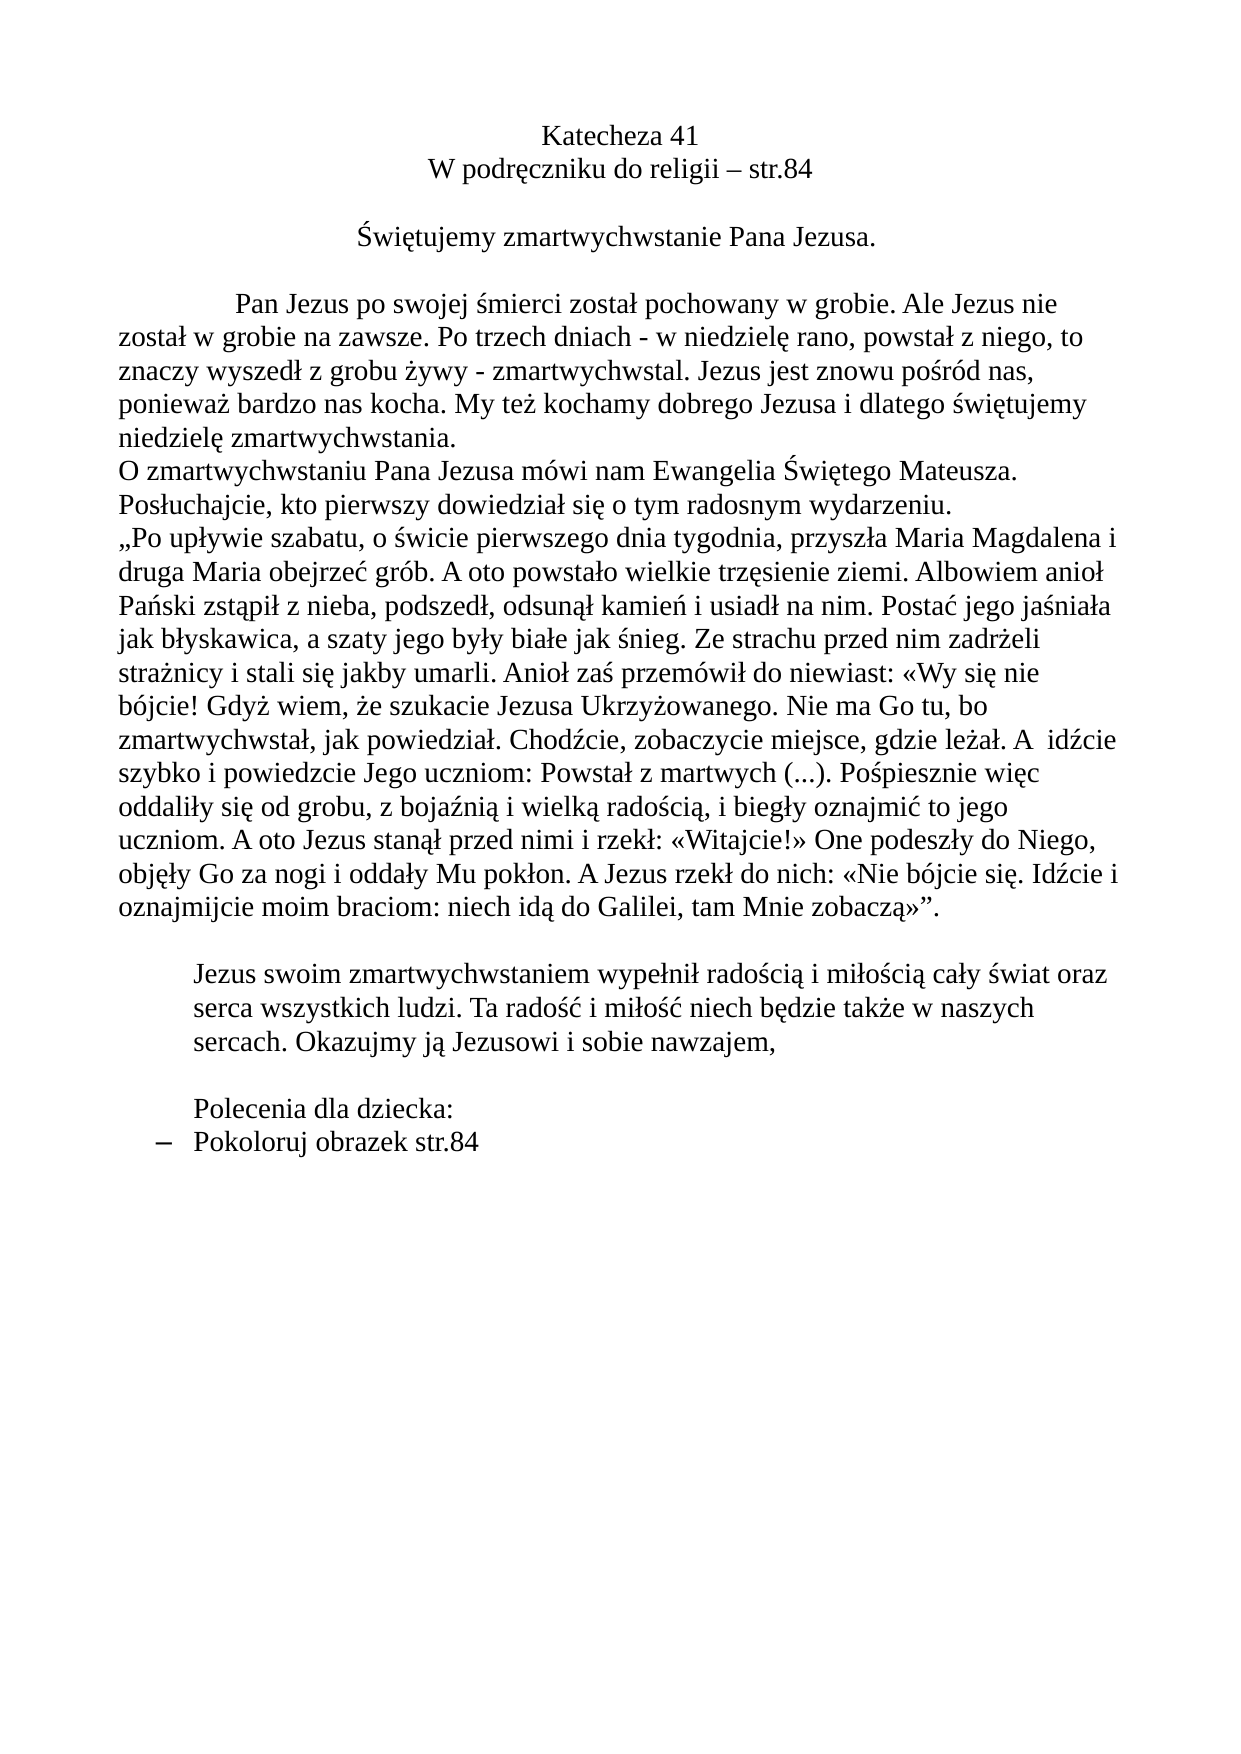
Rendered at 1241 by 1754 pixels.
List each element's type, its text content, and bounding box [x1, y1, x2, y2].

text O zmartwychwstaniu Pana Jezusa mówi nam Ewangelia Świętego Mateusza. Posłuchajcie, kto pierwszy dowiedział się o tym radosnym wydarzeniu. [118, 453, 1122, 521]
text Świętujemy zmartwychwstanie Pana Jezusa. [118, 219, 1122, 252]
list Jezus swoim zmartwychwstaniem wypełnił radością i miłością cały świat oraz serca wszystkich ludzi. Ta radość i miłość niech będzie także w naszych sercach. Okazujmy ją Jezusowi i sobie nawzajem, [156, 957, 1122, 1057]
list Pokoloruj obrazek str.84 [156, 1124, 1122, 1158]
text „Po upływie szabatu, o świcie pierwszego dnia tygodnia, przyszła Maria Magdalena i druga Maria obejrzeć grób. A oto powstało wielkie trzęsienie ziemi. Albowiem anioł Pański zstąpił z nieba, podszedł, odsunął kamień i usiadł na nim. Postać jego jaśniała jak błyskawica, a szaty jego były białe jak śnieg. Ze strachu przed nim zadrżeli strażnicy i stali się jakby umarli. Anioł zaś przemówił do niewiast: «Wy się nie bójcie! Gdyż wiem, że szukacie Jezusa Ukrzyżowanego. Nie ma Go tu, bo zmartwychwstał, jak powiedział. Chodźcie, zobaczycie miejsce, gdzie leżał. A idźcie szybko i powiedzcie Jego uczniom: Powstał z martwych (...). Pośpiesznie więc oddaliły się od grobu, z bojaźnią i wielką radością, i biegły oznajmić to jego uczniom. A oto Jezus stanął przed nimi i rzekł: «Witajcie!» One podeszły do Niego, objęły Go za nogi i oddały Mu pokłon. A Jezus rzekł do nich: «Nie bójcie się. Idźcie i oznajmijcie moim braciom: niech idą do Galilei, tam Mnie zobaczą»”. [118, 521, 1122, 923]
text Pan Jezus po swojej śmierci został pochowany w grobie. Ale Jezus nie został w grobie na zawsze. Po trzech dniach - w niedzielę rano, powstał z niego, to znaczy wyszedł z grobu żywy - zmartwychwstal. Jezus jest znowu pośród nas, ponieważ bardzo nas kocha. My też kochamy dobrego Jezusa i dlatego świętujemy niedzielę zmartwychwstania. [118, 286, 1122, 453]
text Katecheza 41 [118, 118, 1122, 152]
list Polecenia dla dziecka: [156, 1091, 1122, 1124]
text W podręczniku do religii – str.84 [118, 152, 1122, 185]
